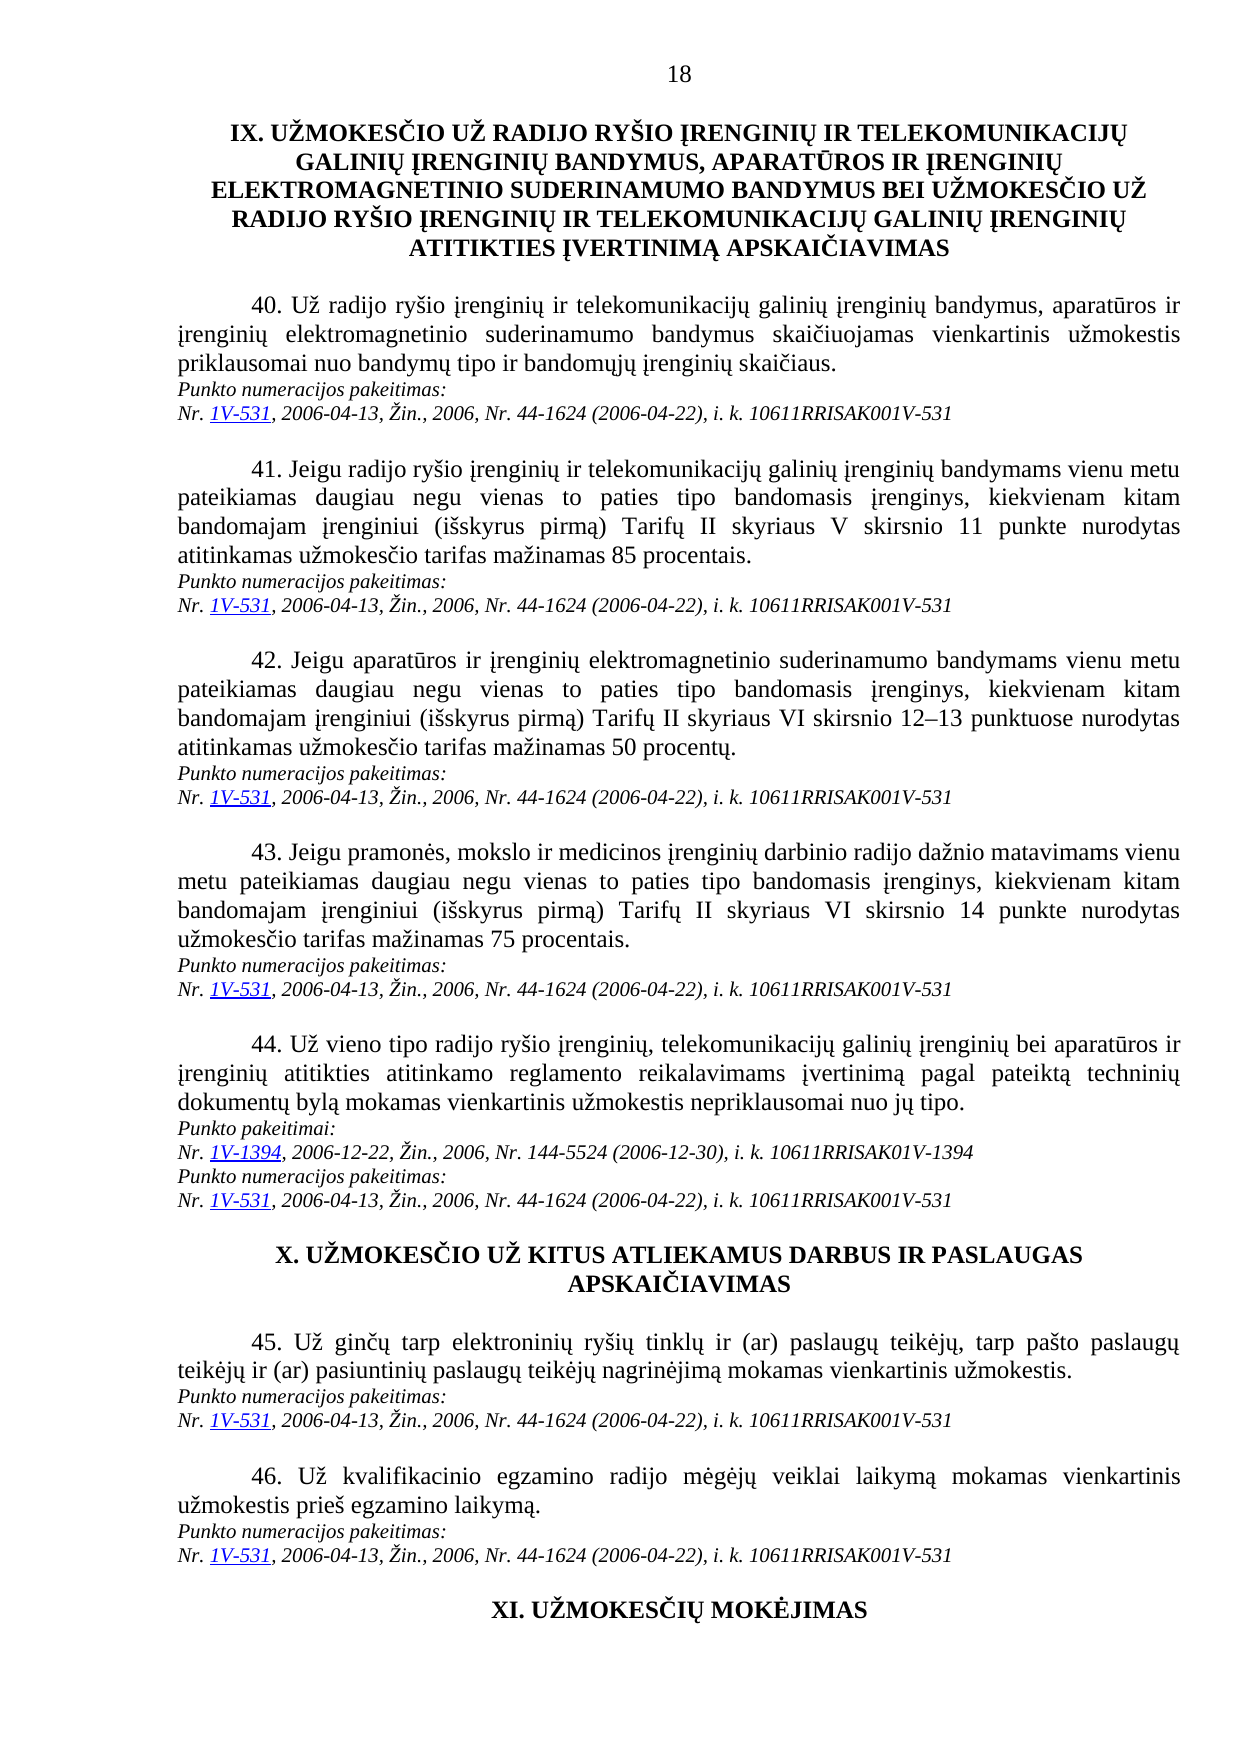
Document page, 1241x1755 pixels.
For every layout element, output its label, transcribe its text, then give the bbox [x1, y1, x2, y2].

text Nr. 1V-531, 2006-04-13, Žin., 2006, Nr. 44-1624 (2006-04-22), i. k. 10611RRISAK001V-531 [177, 401, 1181, 425]
text 41. Jeigu radijo ryšio įrenginių ir telekomunikacijų galinių įrenginių bandymams vienu metu pateikiamas daugiau negu vienas to paties tipo bandomasis įrenginys, kiekvienam kitam bandomajam įrenginiui (išskyrus pirmą) Tarifų II skyriaus V skirsnio 11 punkte nurodytas atitinkamas užmokesčio tarifas mažinamas 85 procentais. [177, 454, 1181, 569]
text Punkto numeracijos pakeitimas: [177, 1384, 1181, 1408]
text XI. UŽMOKESČIŲ MOKĖJIMAS [177, 1596, 1181, 1624]
text Nr. 1V-531, 2006-04-13, Žin., 2006, Nr. 44-1624 (2006-04-22), i. k. 10611RRISAK001V-531 [177, 1408, 1181, 1432]
text Punkto numeracijos pakeitimas: [177, 1164, 1181, 1188]
text 42. Jeigu aparatūros ir įrenginių elektromagnetinio suderinamumo bandymams vienu metu pateikiamas daugiau negu vienas to paties tipo bandomasis įrenginys, kiekvienam kitam bandomajam įrenginiui (išskyrus pirmą) Tarifų II skyriaus VI skirsnio 12–13 punktuose nurodytas atitinkamas užmokesčio tarifas mažinamas 50 procentų. [177, 646, 1181, 761]
text Nr. 1V-531, 2006-04-13, Žin., 2006, Nr. 44-1624 (2006-04-22), i. k. 10611RRISAK001V-531 [177, 593, 1181, 617]
text Nr. 1V-531, 2006-04-13, Žin., 2006, Nr. 44-1624 (2006-04-22), i. k. 10611RRISAK001V-531 [177, 785, 1181, 809]
text Nr. 1V-531, 2006-04-13, Žin., 2006, Nr. 44-1624 (2006-04-22), i. k. 10611RRISAK001V-531 [177, 1188, 1181, 1212]
text Punkto pakeitimai: [177, 1116, 1181, 1140]
text 45. Už ginčų tarp elektroninių ryšių tinklų ir (ar) paslaugų teikėjų, tarp pašto paslaugų teikėjų ir (ar) pasiuntinių paslaugų teikėjų nagrinėjimą mokamas vienkartinis užmokestis. [177, 1327, 1181, 1384]
text 46. Už kvalifikacinio egzamino radijo mėgėjų veiklai laikymą mokamas vienkartinis užmokestis prieš egzamino laikymą. [177, 1461, 1181, 1519]
text Nr. 1V-1394, 2006-12-22, Žin., 2006, Nr. 144-5524 (2006-12-30), i. k. 10611RRISAK01V-1394 [177, 1140, 1181, 1164]
text IX. UŽMOKESČIO UŽ RADIJO RYŠIO ĮRENGINIŲ IR TELEKOMUNIKACIJŲ GALINIŲ ĮRENGINIŲ BANDYMUS, APARATŪROS IR ĮRENGINIŲ ELEKTROMAGNETINIO SUDERINAMUMO BANDYMUS BEI UŽMOKESČIO UŽ RADIJO RYŠIO ĮRENGINIŲ IR TELEKOMUNIKACIJŲ GALINIŲ ĮRENGINIŲ ATITIKTIES ĮVERTINIMĄ APSKAIČIAVIMAS [177, 118, 1181, 262]
text Punkto numeracijos pakeitimas: [177, 569, 1181, 593]
text Punkto numeracijos pakeitimas: [177, 952, 1181, 977]
text Nr. 1V-531, 2006-04-13, Žin., 2006, Nr. 44-1624 (2006-04-22), i. k. 10611RRISAK001V-531 [177, 977, 1181, 1001]
text X. UŽMOKESČIO UŽ KITUS ATLIEKAMUS DARBUS IR PASLAUGAS APSKAIČIAVIMAS [177, 1241, 1181, 1298]
text Punkto numeracijos pakeitimas: [177, 1519, 1181, 1543]
text Punkto numeracijos pakeitimas: [177, 377, 1181, 401]
text Nr. 1V-531, 2006-04-13, Žin., 2006, Nr. 44-1624 (2006-04-22), i. k. 10611RRISAK001V-531 [177, 1543, 1181, 1567]
text 44. Už vieno tipo radijo ryšio įrenginių, telekomunikacijų galinių įrenginių bei aparatūros ir įrenginių atitikties atitinkamo reglamento reikalavimams įvertinimą pagal pateiktą techninių dokumentų bylą mokamas vienkartinis užmokestis nepriklausomai nuo jų tipo. [177, 1029, 1181, 1116]
text Punkto numeracijos pakeitimas: [177, 761, 1181, 785]
text 43. Jeigu pramonės, mokslo ir medicinos įrenginių darbinio radijo dažnio matavimams vienu metu pateikiamas daugiau negu vienas to paties tipo bandomasis įrenginys, kiekvienam kitam bandomajam įrenginiui (išskyrus pirmą) Tarifų II skyriaus VI skirsnio 14 punkte nurodytas užmokesčio tarifas mažinamas 75 procentais. [177, 837, 1181, 952]
text 40. Už radijo ryšio įrenginių ir telekomunikacijų galinių įrenginių bandymus, aparatūros ir įrenginių elektromagnetinio suderinamumo bandymus skaičiuojamas vienkartinis užmokestis priklausomai nuo bandymų tipo ir bandomųjų įrenginių skaičiaus. [177, 291, 1181, 377]
